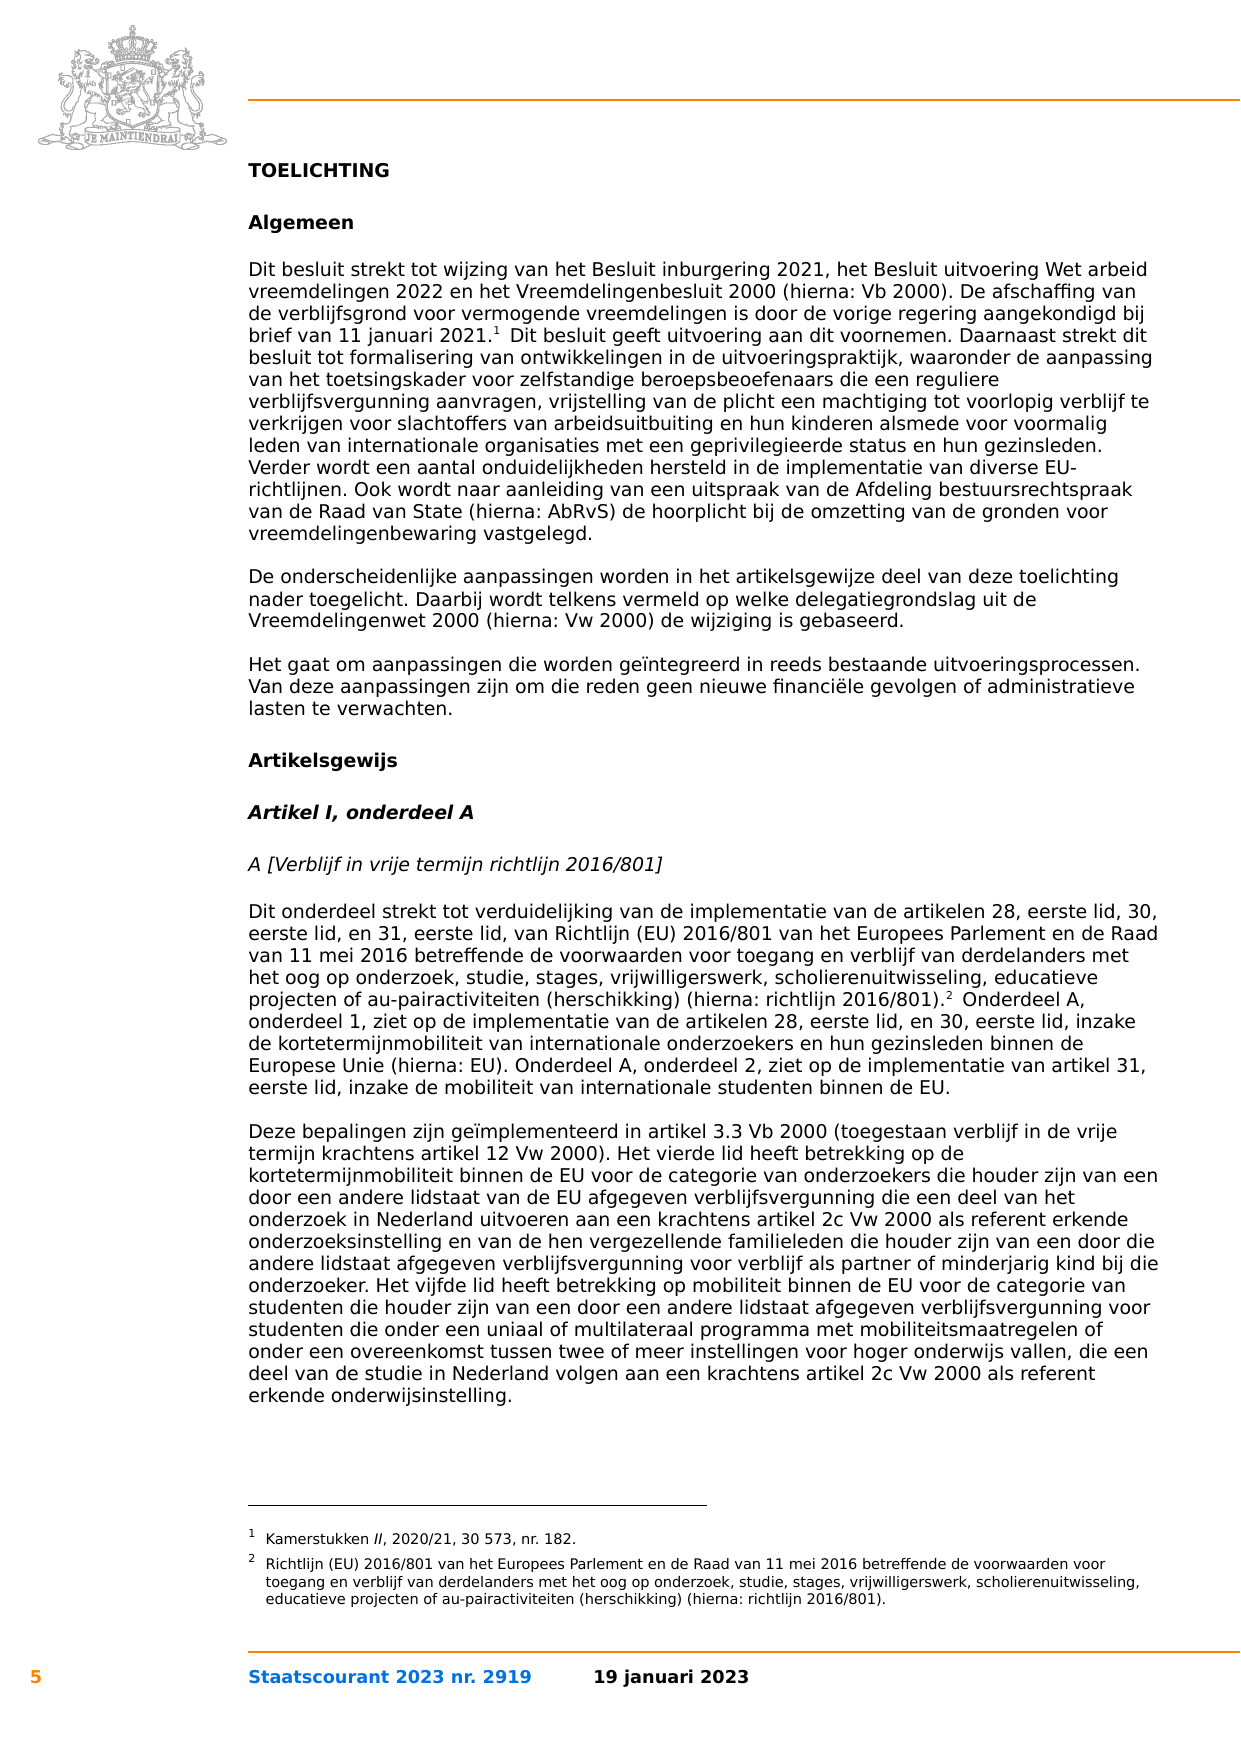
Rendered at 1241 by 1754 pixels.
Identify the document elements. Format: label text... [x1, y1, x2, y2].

picture [38, 25, 227, 150]
subtitle Artikelsgewijs [248, 750, 1163, 772]
subtitle TOELICHTING [248, 160, 1163, 182]
text De onderscheidenlijke aanpassingen worden in het artikelsgewijze deel van deze toelichting nader toegelicht. Daarbij wordt telkens vermeld op welke delegatiegrondslag uit de Vreemdelingenwet 2000 (hierna: Vw 2000) de wijziging is gebaseerd. [248, 566, 1163, 632]
text Dit onderdeel strekt tot verduidelijking van de implementatie van de artikelen 28, eerste lid, 30, eerste lid, en 31, eerste lid, van Richtlijn (EU) 2016/801 van het Europees Parlement en de Raad van 11 mei 2016 betreffende de voorwaarden voor toegang en verblijf van derdelanders met het oog op onderzoek, studie, stages, vrijwilligerswerk, scholierenuitwisseling, educatieve projecten of au-pairactiviteiten (herschikking) (hierna: richtlijn 2016/801). Onderdeel A, onderdeel 1, ziet op de implementatie van de artikelen 28, eerste lid, en 30, eerste lid, inzake de kortetermijnmobiliteit van internationale onderzoekers en hun gezinsleden binnen de Europese Unie (hierna: EU). Onderdeel A, onderdeel 2, ziet op de implementatie van artikel 31, eerste lid, inzake de mobiliteit van internationale studenten binnen de EU. [248, 901, 1163, 1099]
subtitle Artikel I, onderdeel A [248, 802, 1163, 824]
text Het gaat om aanpassingen die worden geïntegreerd in reeds bestaande uitvoeringsprocessen. Van deze aanpassingen zijn om die reden geen nieuwe financiële gevolgen of administratieve lasten te verwachten. [248, 654, 1163, 720]
subtitle A [Verblijf in vrije termijn richtlijn 2016/801] [248, 854, 1163, 876]
subtitle Algemeen [248, 212, 1163, 234]
text Kamerstukken II, 2020/21, 30 573, nr. 182. [248, 1527, 1163, 1549]
text Deze bepalingen zijn geïmplementeerd in artikel 3.3 Vb 2000 (toegestaan verblijf in de vrije termijn krachtens artikel 12 Vw 2000). Het vierde lid heeft betrekking op de kortetermijnmobiliteit binnen de EU voor de categorie van onderzoekers die houder zijn van een door een andere lidstaat van de EU afgegeven verblijfsvergunning die een deel van het onderzoek in Nederland uitvoeren aan een krachtens artikel 2c Vw 2000 als referent erkende onderzoeksinstelling en van de hen vergezellende familieleden die houder zijn van een door die andere lidstaat afgegeven verblijfsvergunning voor verblijf als partner of minderjarig kind bij die onderzoeker. Het vijfde lid heeft betrekking op mobiliteit binnen de EU voor de categorie van studenten die houder zijn van een door een andere lidstaat afgegeven verblijfsvergunning voor studenten die onder een uniaal of multilateraal programma met mobiliteitsmaatregelen of onder een overeenkomst tussen twee of meer instellingen voor hoger onderwijs vallen, die een deel van de studie in Nederland volgen aan een krachtens artikel 2c Vw 2000 als referent erkende onderwijsinstelling. [248, 1121, 1163, 1407]
text Richtlijn (EU) 2016/801 van het Europees Parlement en de Raad van 11 mei 2016 betreffende de voorwaarden voor toegang en verblijf van derdelanders met het oog op onderzoek, studie, stages, vrijwilligerswerk, scholierenuitwisseling, educatieve projecten of au-pairactiviteiten (herschikking) (hierna: richtlijn 2016/801). [248, 1552, 1163, 1608]
text Dit besluit strekt tot wijzing van het Besluit inburgering 2021, het Besluit uitvoering Wet arbeid vreemdelingen 2022 en het Vreemdelingenbesluit 2000 (hierna: Vb 2000). De afschaffing van de verblijfsgrond voor vermogende vreemdelingen is door de vorige regering aangekondigd bij brief van 11 januari 2021. Dit besluit geeft uitvoering aan dit voornemen. Daarnaast strekt dit besluit tot formalisering van ontwikkelingen in de uitvoeringspraktijk, waaronder de aanpassing van het toetsingskader voor zelfstandige beroepsbeoefenaars die een reguliere verblijfsvergunning aanvragen, vrijstelling van de plicht een machtiging tot voorlopig verblijf te verkrijgen voor slachtoffers van arbeidsuitbuiting en hun kinderen alsmede voor voormalig leden van internationale organisaties met een geprivilegieerde status en hun gezinsleden. Verder wordt een aantal onduidelijkheden hersteld in de implementatie van diverse EU-richtlijnen. Ook wordt naar aanleiding van een uitspraak van de Afdeling bestuursrechtspraak van de Raad van State (hierna: AbRvS) de hoorplicht bij de omzetting van de gronden voor vreemdelingenbewaring vastgelegd. [248, 259, 1163, 544]
